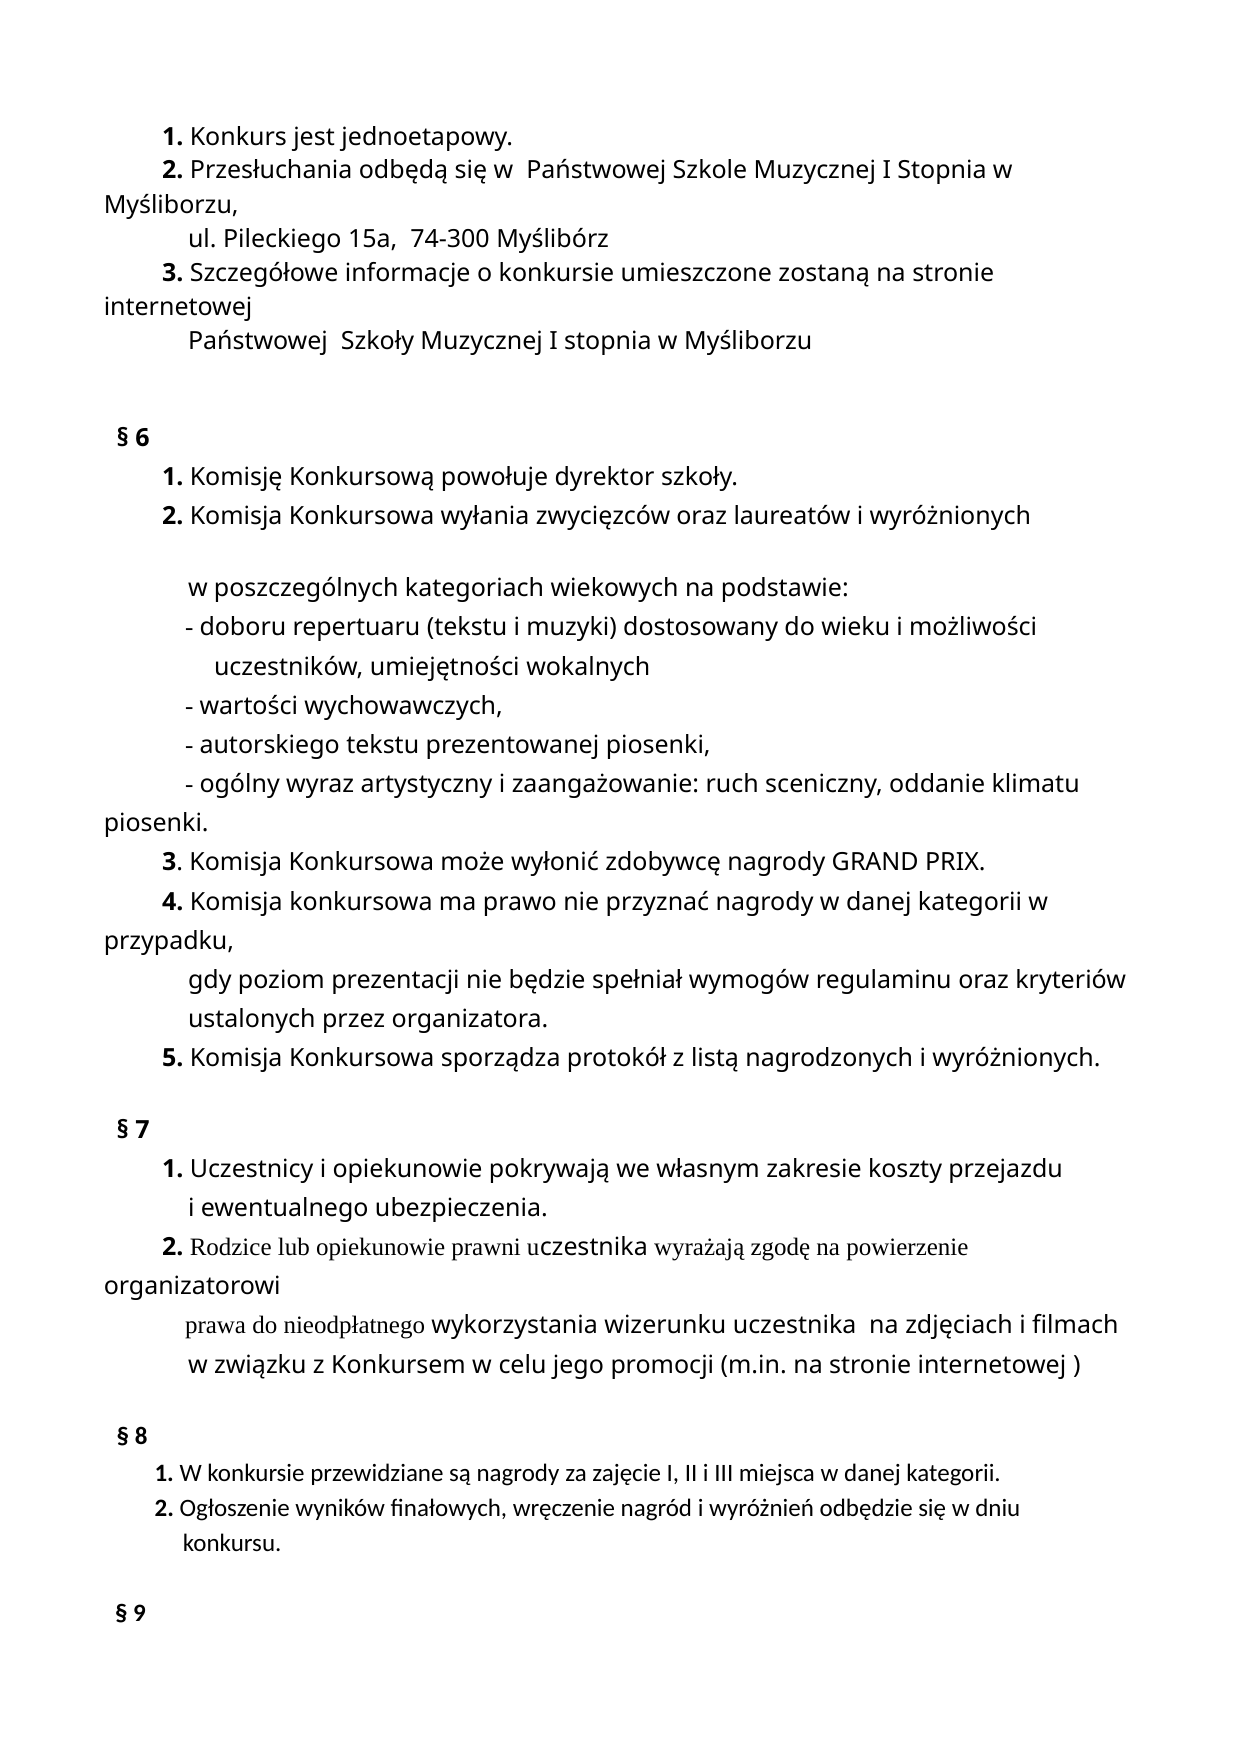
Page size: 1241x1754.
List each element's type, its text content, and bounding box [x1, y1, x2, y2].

text 1. Konkurs jest jednoetapowy. 2. Przesłuchania odbędą się w Państwowej Szkole Muzycznej I Stopnia w Myśliborzu, [103, 118, 1137, 220]
text 3. Komisja Konkursowa może wyłonić zdobywcę nagrody GRAND PRIX. [103, 844, 1137, 878]
text 4. Komisja konkursowa ma prawo nie przyznać nagrody w danej kategorii w przypadku, gdy poziom prezentacji nie będzie spełniał wymogów regulaminu oraz kryteriów ustalonych przez organizatora. 5. Komisja Konkursowa sporządza protokół z listą nagrodzonych i wyróżnionych. [103, 883, 1137, 1107]
text ul. Pileckiego 15a, 74-300 Myślibórz 3. Szczegółowe informacje o konkursie umieszczone zostaną na stronie internetowej [103, 220, 1137, 322]
text Państwowej Szkoły Muzycznej I stopnia w Myśliborzu [103, 322, 1137, 357]
text prawa do nieodpłatnego wykorzystania wizerunku uczestnika na zdjęciach i filmach [103, 1307, 1137, 1341]
text 1. W konkursie przewidziane są nagrody za zajęcie I, II i III miejsca w danej kategorii. 2. Ogłoszenie wyników finałowych, wręczenie nagród i wyróżnień odbędzie się w dniu konkursu. [103, 1457, 1137, 1557]
text w związku z Konkursem w celu jego promocji (m.in. na stronie internetowej ) [103, 1346, 1137, 1413]
text § 7 1. Uczestnicy i opiekunowie pokrywają we własnym zakresie koszty przejazdu i ewentualnego ubezpieczenia. 2. Rodzice lub opiekunowie prawni uczestnika wyrażają zgodę na powierzenie organizatorowi [103, 1111, 1137, 1302]
text § 6 1. Komisję Konkursową powołuje dyrektor szkoły. 2. Komisja Konkursowa wyłania zwycięzców oraz laureatów i wyróżnionych w poszczególnych kategoriach wiekowych na podstawie: - doboru repertuaru (tekstu i muzyki) dostosowany do wieku i możliwości uczestników, umiejętności wokalnych - wartości wychowawczych, - autorskiego tekstu prezentowanej piosenki, - ogólny wyraz artystyczny i zaangażowanie: ruch sceniczny, oddanie klimatu piosenki. [103, 419, 1137, 839]
text § 9 [103, 1562, 1137, 1627]
text § 8 [103, 1418, 1137, 1452]
